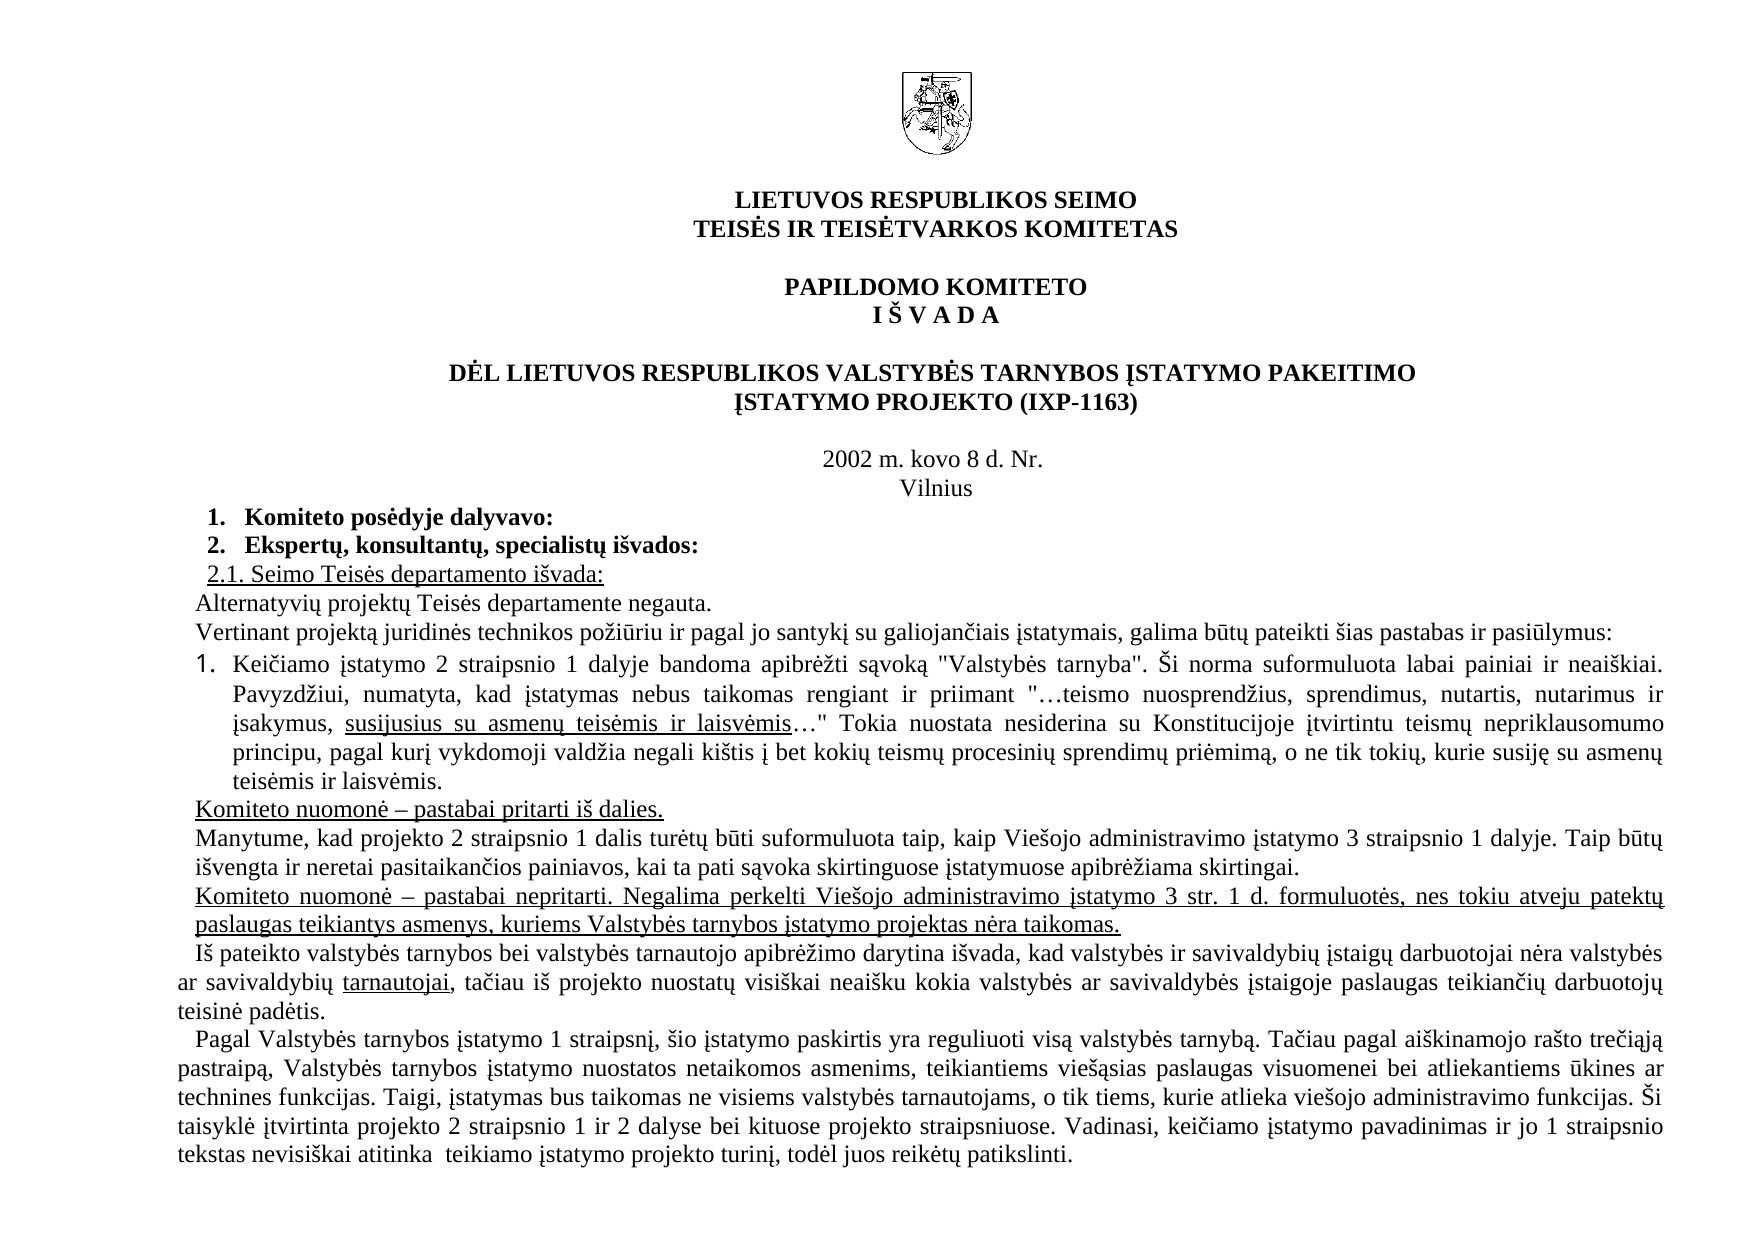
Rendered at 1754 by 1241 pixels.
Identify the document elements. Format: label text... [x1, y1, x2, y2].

text Vertinant projektą juridinės technikos požiūriu ir pagal jo santykį su galiojančiais įstatymais, galima būtų pateikti šias pastabas ir pasiūlymus: [177, 617, 1665, 646]
text Pagal Valstybės tarnybos įstatymo 1 straipsnį, šio įstatymo paskirtis yra reguliuoti visą valstybės tarnybą. Tačiau pagal aiškinamojo rašto trečiąją pastraipą, Valstybės tarnybos įstatymo nuostatos netaikomos asmenims, teikiantiems viešąsias paslaugas visuomenei bei atliekantiems ūkines ar technines funkcijas. Taigi, įstatymas bus taikomas ne visiems valstybės tarnautojams, o tik tiems, kurie atlieka viešojo administravimo funkcijas. Ši taisyklė įtvirtinta projekto 2 straipsnio 1 ir 2 dalyse bei kituose projekto straipsniuose. Vadinasi, keičiamo įstatymo pavadinimas ir jo 1 straipsnio tekstas nevisiškai atitinka teikiamo įstatymo projekto turinį, todėl juos reikėtų patikslinti. [177, 1024, 1665, 1168]
subtitle I Š V A D A [177, 301, 1665, 329]
text Vilnius [177, 473, 1665, 502]
text 2002 m. kovo 8 d. Nr. [177, 444, 1665, 473]
list Keičiamo įstatymo 2 straipsnio 1 dalyje bandoma apibrėžti sąvoką "Valstybės tarnyba". Ši norma suformuluota labai painiai ir neaiškiai. Pavyzdžiui, numatyta, kad įstatymas nebus taikomas rengiant ir priimant "…teismo nuosprendžius, sprendimus, nutartis, nutarimus ir įsakymus, susijusius su asmenų teisėmis ir laisvėmis…" Tokia nuostata nesiderina su Konstitucijoje įtvirtintu teismų nepriklausomumo principu, pagal kurį vykdomoji valdžia negali kištis į bet kokių teismų procesinių sprendimų priėmimą, o ne tik tokių, kurie susiję su asmenų teisėmis ir laisvėmis. [195, 646, 1665, 794]
list Ekspertų, konsultantų, specialistų išvados: [207, 531, 1665, 559]
text Iš pateikto valstybės tarnybos bei valstybės tarnautojo apibrėžimo darytina išvada, kad valstybės ir savivaldybių įstaigų darbuotojai nėra valstybės ar savivaldybių tarnautojai, tačiau iš projekto nuostatų visiškai neaišku kokia valstybės ar savivaldybės įstaigoje paslaugas teikiančių darbuotojų teisinė padėtis. [177, 938, 1665, 1024]
list Komiteto posėdyje dalyvavo: [207, 502, 1665, 531]
text 2.1. Seimo Teisės departamento išvada: [177, 559, 1665, 588]
subtitle PAPILDOMO KOMITETO [177, 272, 1665, 301]
text Manytume, kad projekto 2 straipsnio 1 dalis turėtų būti suformuluota taip, kaip Viešojo administravimo įstatymo 3 straipsnio 1 dalyje. Taip būtų išvengta ir neretai pasitaikančios painiavos, kai ta pati sąvoka skirtinguose įstatymuose apibrėžiama skirtingai. [195, 823, 1665, 881]
text paslaugas teikiantys asmenys, kuriems Valstybės tarnybos įstatymo projektas nėra taikomas. [195, 907, 1665, 938]
text ĮSTATYMO PROJEKTO (IXP-1163) [177, 387, 1665, 416]
text Alternatyvių projektų Teisės departamente negauta. [177, 588, 1665, 617]
text Komiteto nuomonė – pastabai nepritarti. Negalima perkelti Viešojo administravimo įstatymo 3 str. 1 d. formuluotės, nes tokiu atveju patektų [195, 881, 1665, 906]
text Komiteto nuomonė – pastabai pritarti iš dalies. [195, 794, 1665, 823]
text TEISĖS IR TEISĖTVARKOS KOMITETAS [177, 214, 1665, 243]
text DĖL LIETUVOS RESPUBLIKOS VALSTYBĖS TARNYBOS ĮSTATYMO PAKEITIMO [177, 358, 1665, 387]
text LIETUVOS RESPUBLIKOS SEIMO [177, 186, 1665, 214]
